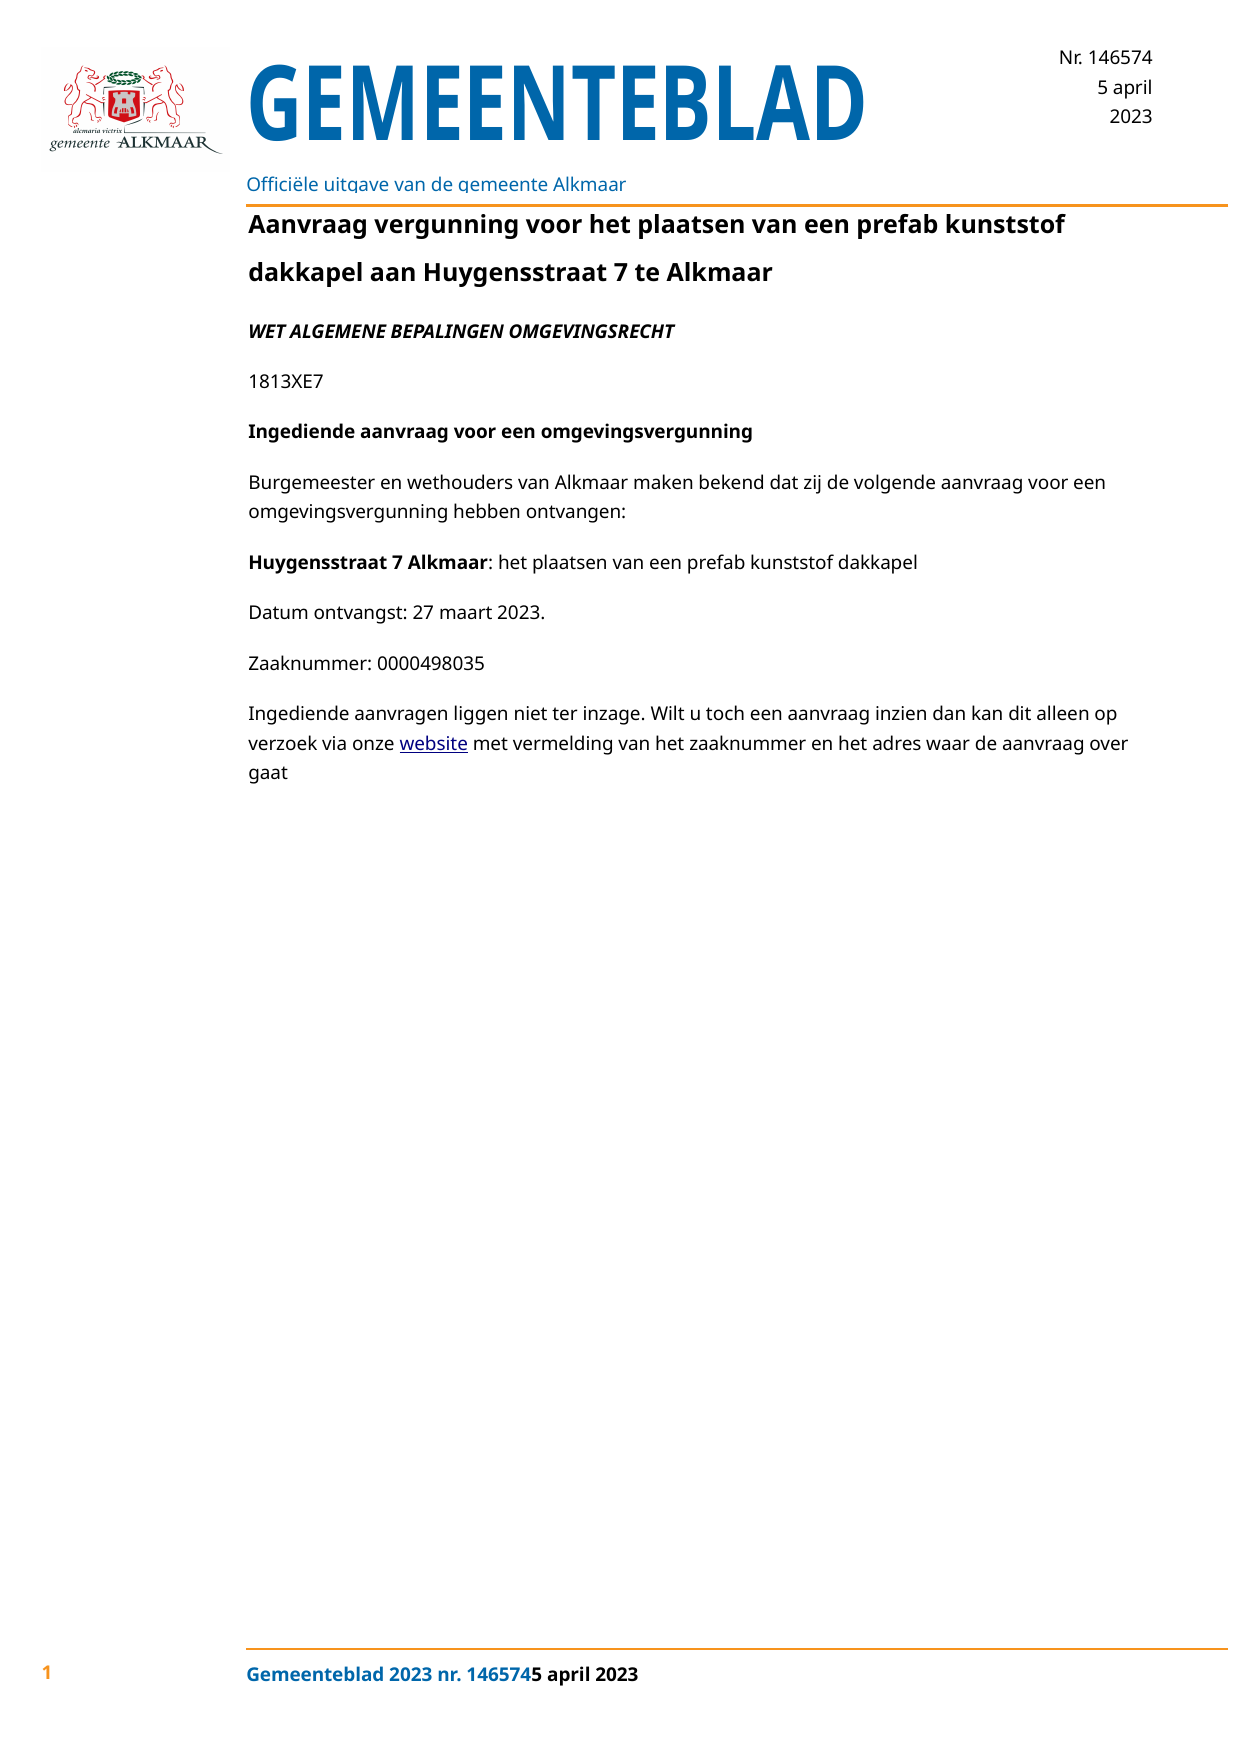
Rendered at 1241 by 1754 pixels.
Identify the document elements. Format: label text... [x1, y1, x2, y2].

text Burgemeester en wethouders van Alkmaar maken bekend dat zij de volgende aanvraag voor een omgevingsvergunning hebben ontvangen: [248, 469, 1152, 524]
text Datum ontvangst: 27 maart 2023. [248, 599, 1152, 625]
text Aanvraag vergunning voor het plaatsen van een prefab kunststof dakkapel aan Huygensstraat 7 te Alkmaar [248, 207, 1152, 288]
text Huygensstraat 7 Alkmaar: het plaatsen van een prefab kunststof dakkapel [248, 549, 1152, 575]
text Zaaknummer: 0000498035 [248, 650, 1152, 676]
text Ingediende aanvragen liggen niet ter inzage. Wilt u toch een aanvraag inzien dan kan dit alleen op verzoek via onze website met vermelding van het zaaknummer en het adres waar de aanvraag over gaat [248, 700, 1152, 785]
text WET ALGEMENE BEPALINGEN OMGEVINGSRECHT [248, 318, 1152, 344]
picture [41, 47, 231, 172]
text Ingediende aanvraag voor een omgevingsvergunning [248, 419, 1152, 444]
text 1813XE7 [248, 368, 1152, 394]
